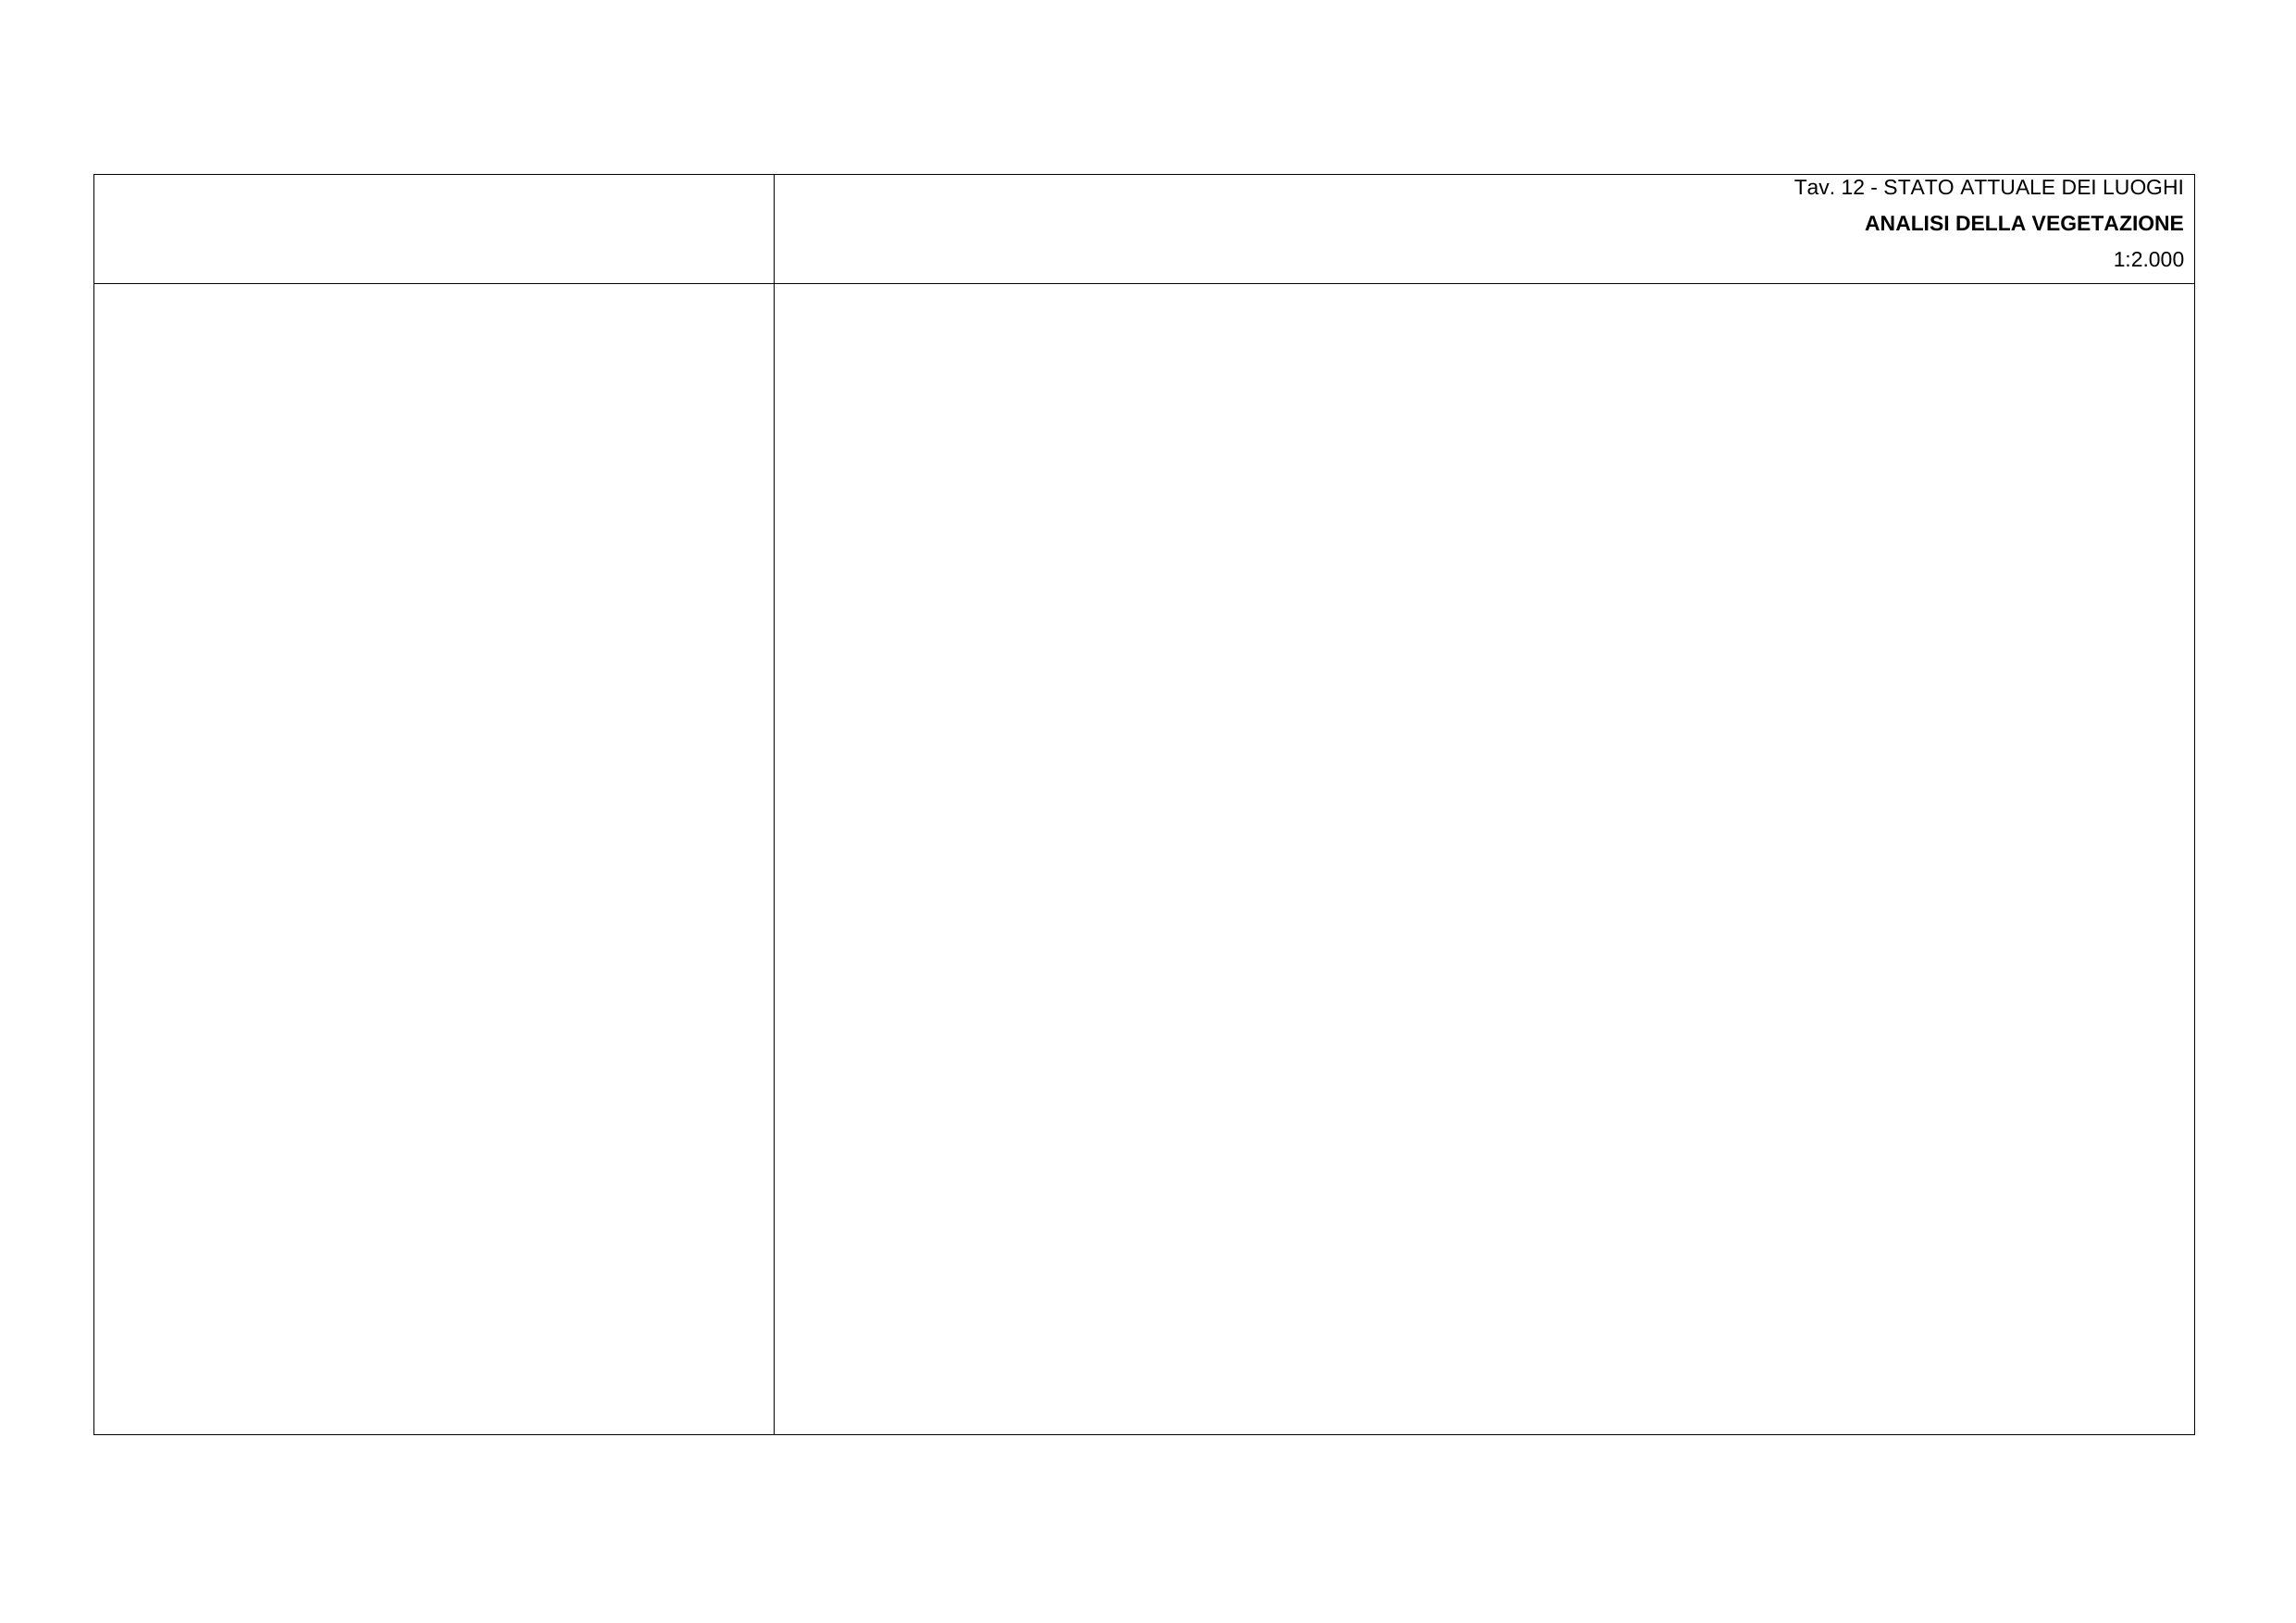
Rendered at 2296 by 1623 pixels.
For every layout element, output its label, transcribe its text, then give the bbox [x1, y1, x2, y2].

table_cell [775, 284, 2194, 1434]
table_header Tav. 12 - STATO ATTUALE DEI LUOGHI ANALISI DELLA VEGETAZIONE 1:2.000 [775, 175, 2194, 283]
table_cell [94, 284, 774, 1434]
table_header [94, 175, 774, 283]
